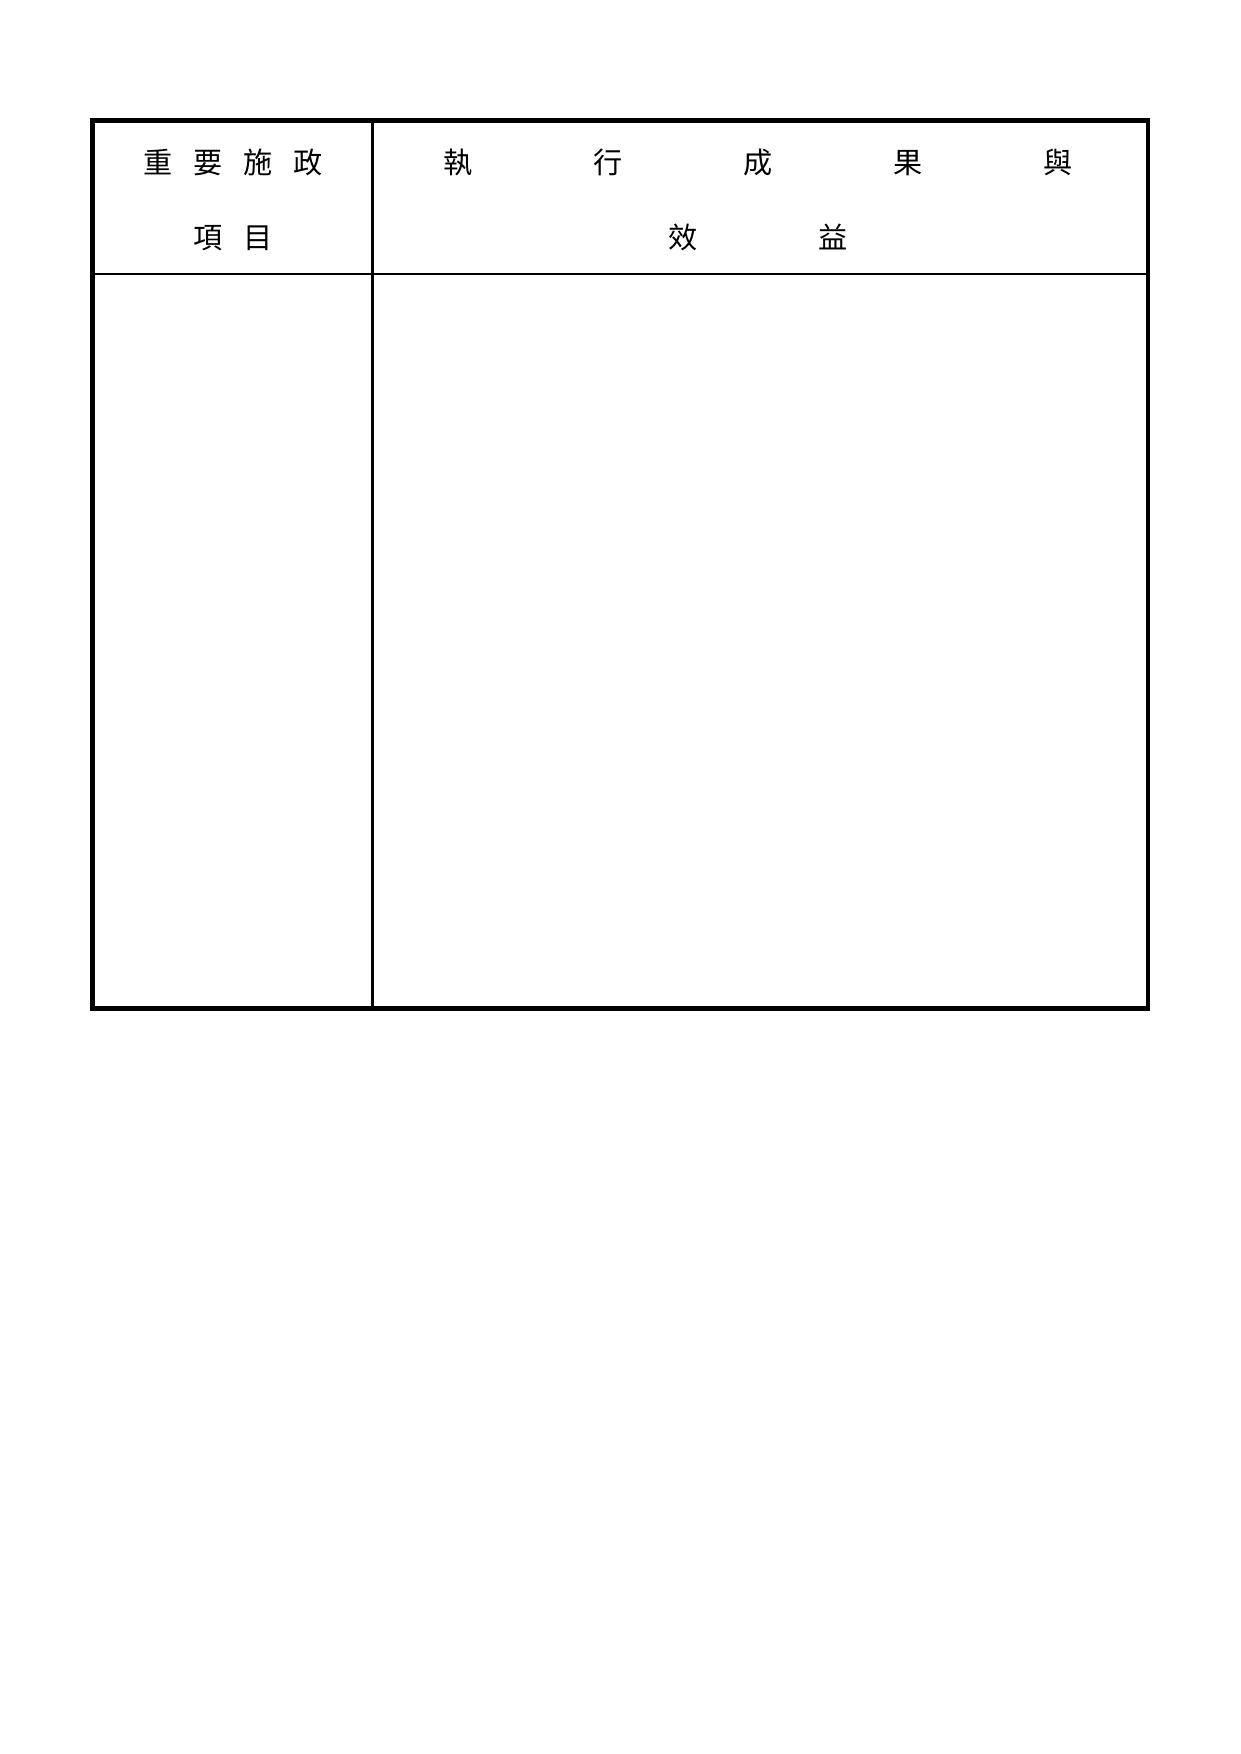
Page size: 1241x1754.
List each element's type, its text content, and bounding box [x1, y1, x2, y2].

table_header 執 行 成 果 與 效 益 [374, 123, 1146, 273]
table_header 重要施政項目 [95, 123, 371, 273]
table_cell [374, 275, 1146, 1006]
table_cell [95, 275, 371, 1006]
